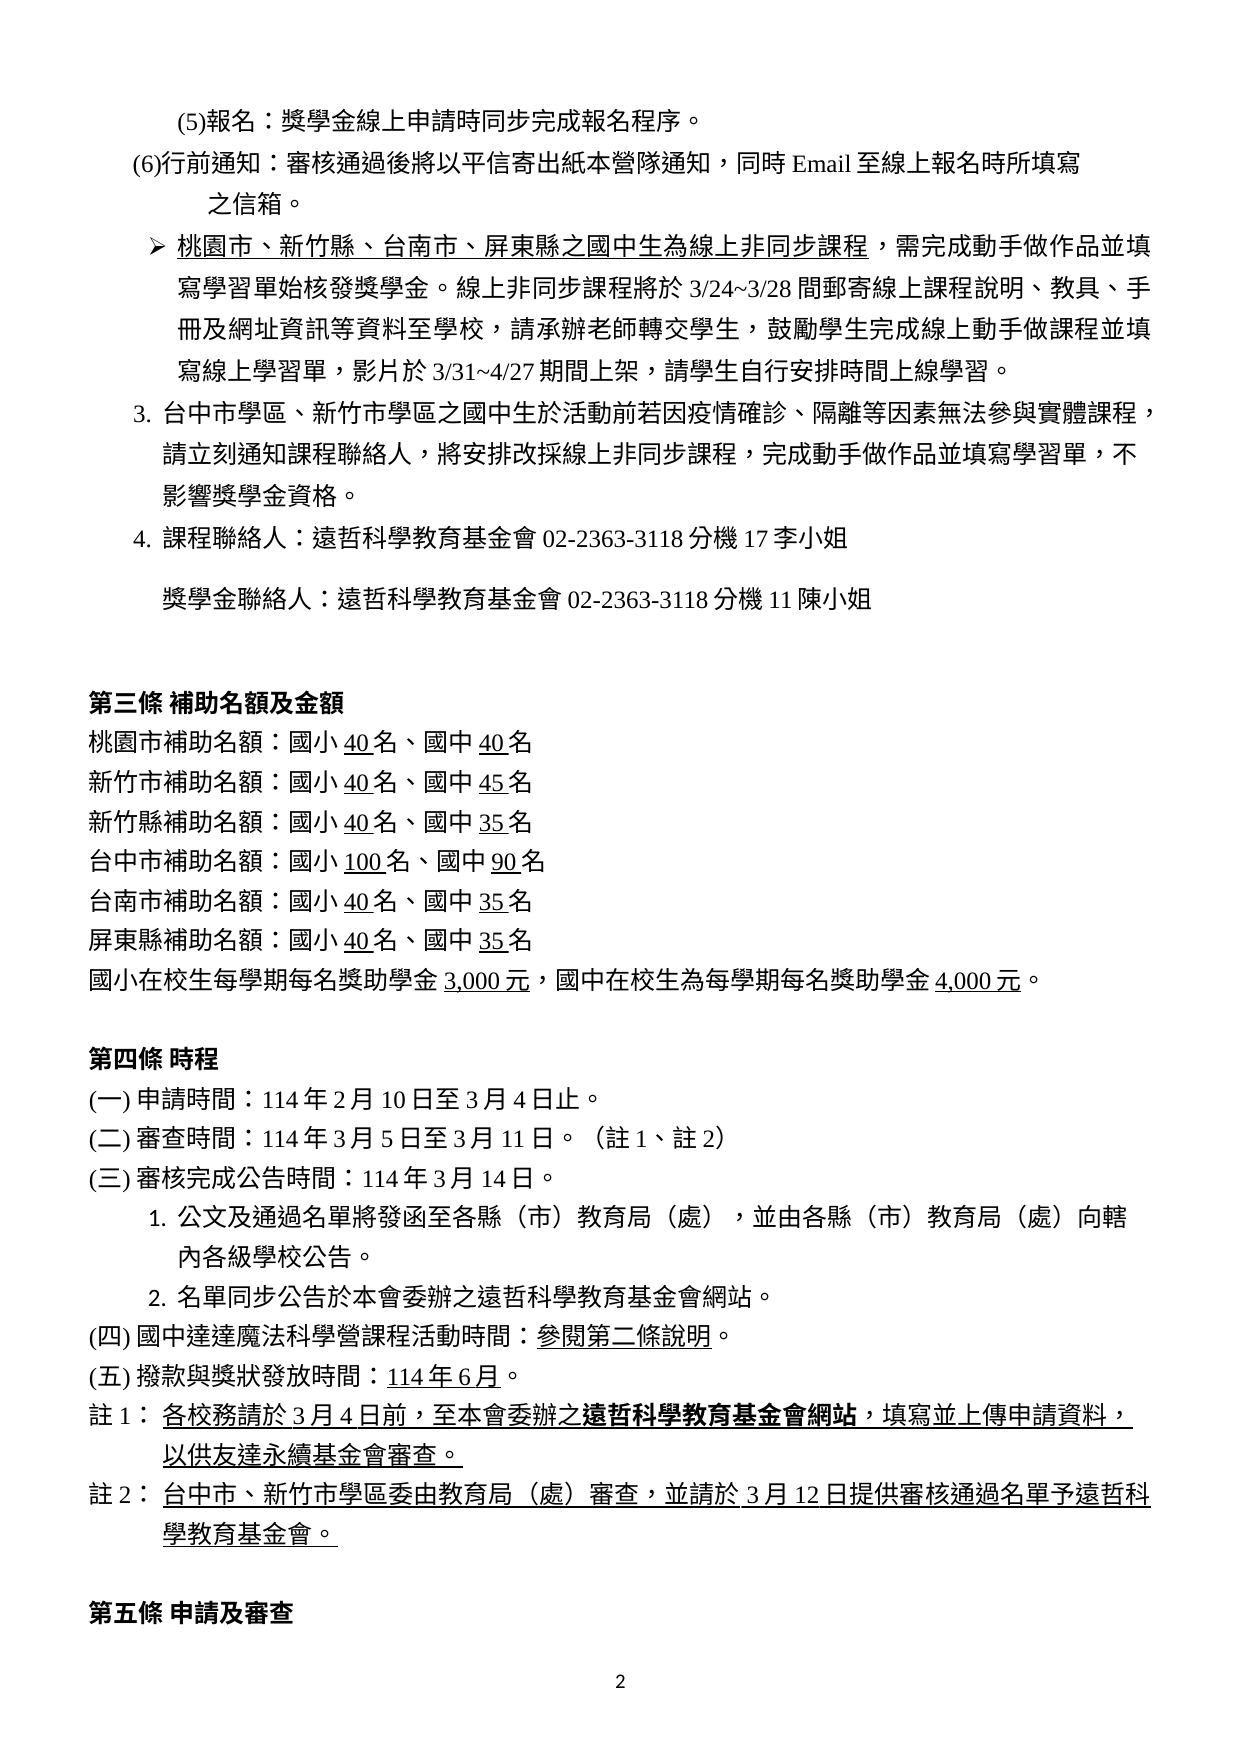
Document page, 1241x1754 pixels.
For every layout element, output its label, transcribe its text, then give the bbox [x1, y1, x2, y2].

text 之信箱。 [89, 181, 1152, 222]
text 註1： 各校務請於3月4日前，至本會委辦之遠哲科學教育基金會網站，填寫並上傳申請資料，以供友達永續基金會審查。 [89, 1393, 1152, 1472]
text 註2： 台中市、新竹市學區委由教育局（處）審查，並請於3月12日提供審核通過名單予遠哲科學教育基金會。 [89, 1472, 1152, 1551]
text (5)報名：獎學金線上申請時同步完成報名程序。 [177, 97, 1152, 139]
text 第五條 申請及審查 [89, 1591, 1152, 1631]
text 台南市補助名額：國小40名、國中35名 [89, 878, 1152, 918]
text 獎學金聯絡人：遠哲科學教育基金會02-2363-3118分機11陳小姐 [89, 556, 1152, 618]
text 國小在校生每學期每名獎助學金3,000元，國中在校生為每學期每名獎助學金4,000元。 [89, 958, 1152, 997]
list 名單同步公告於本會委辦之遠哲科學教育基金會網站。 [148, 1274, 1152, 1314]
text (二) 審查時間：114年3月5日至3月11日。（註1、註2） [89, 1116, 1152, 1156]
list 公文及通過名單將發函至各縣（市）教育局（處），並由各縣（市）教育局（處）向轄內各級學校公告。 [148, 1195, 1152, 1274]
text 3. 台中市學區、新竹市學區之國中生於活動前若因疫情確診、隔離等因素無法參與實體課程，請立刻通知課程聯絡人，將安排改採線上非同步課程，完成動手做作品並填寫學習單，不影響獎學金資格。 [133, 389, 1152, 514]
text (四) 國中達達魔法科學營課程活動時間：參閱第二條說明。 [89, 1314, 1152, 1353]
text 屏東縣補助名額：國小40名、國中35名 [89, 918, 1152, 958]
text 新竹縣補助名額：國小40名、國中35名 [89, 799, 1152, 839]
text (三) 審核完成公告時間：114年3月14日。 [89, 1156, 1152, 1195]
text (6)行前通知：審核通過後將以平信寄出紙本營隊通知，同時Email至線上報名時所填寫 [89, 139, 1152, 181]
text 第四條 時程 [89, 1037, 1152, 1076]
text 新竹市補助名額：國小40名、國中45名 [89, 760, 1152, 799]
text 桃園市補助名額：國小40名、國中40名 [89, 720, 1152, 760]
text 台中市補助名額：國小100名、國中90名 [89, 839, 1152, 878]
text (一) 申請時間：114年2月10日至3月4日止。 [89, 1076, 1152, 1116]
text  桃園市、新竹縣、台南市、屏東縣之國中生為線上非同步課程，需完成動手做作品並填寫學習單始核發獎學金。線上非同步課程將於3/24~3/28間郵寄線上課程說明、教具、手冊及網址資訊等資料至學校，請承辦老師轉交學生，鼓勵學生完成線上動手做課程並填寫線上學習單，影片於3/31~4/27期間上架，請學生自行安排時間上線學習。 [148, 222, 1152, 389]
text 第三條 補助名額及金額 [89, 681, 1152, 720]
text 4. 課程聯絡人：遠哲科學教育基金會02-2363-3118分機17李小姐 [133, 514, 1152, 556]
text (五) 撥款與獎狀發放時間：114年6月。 [89, 1353, 1152, 1393]
